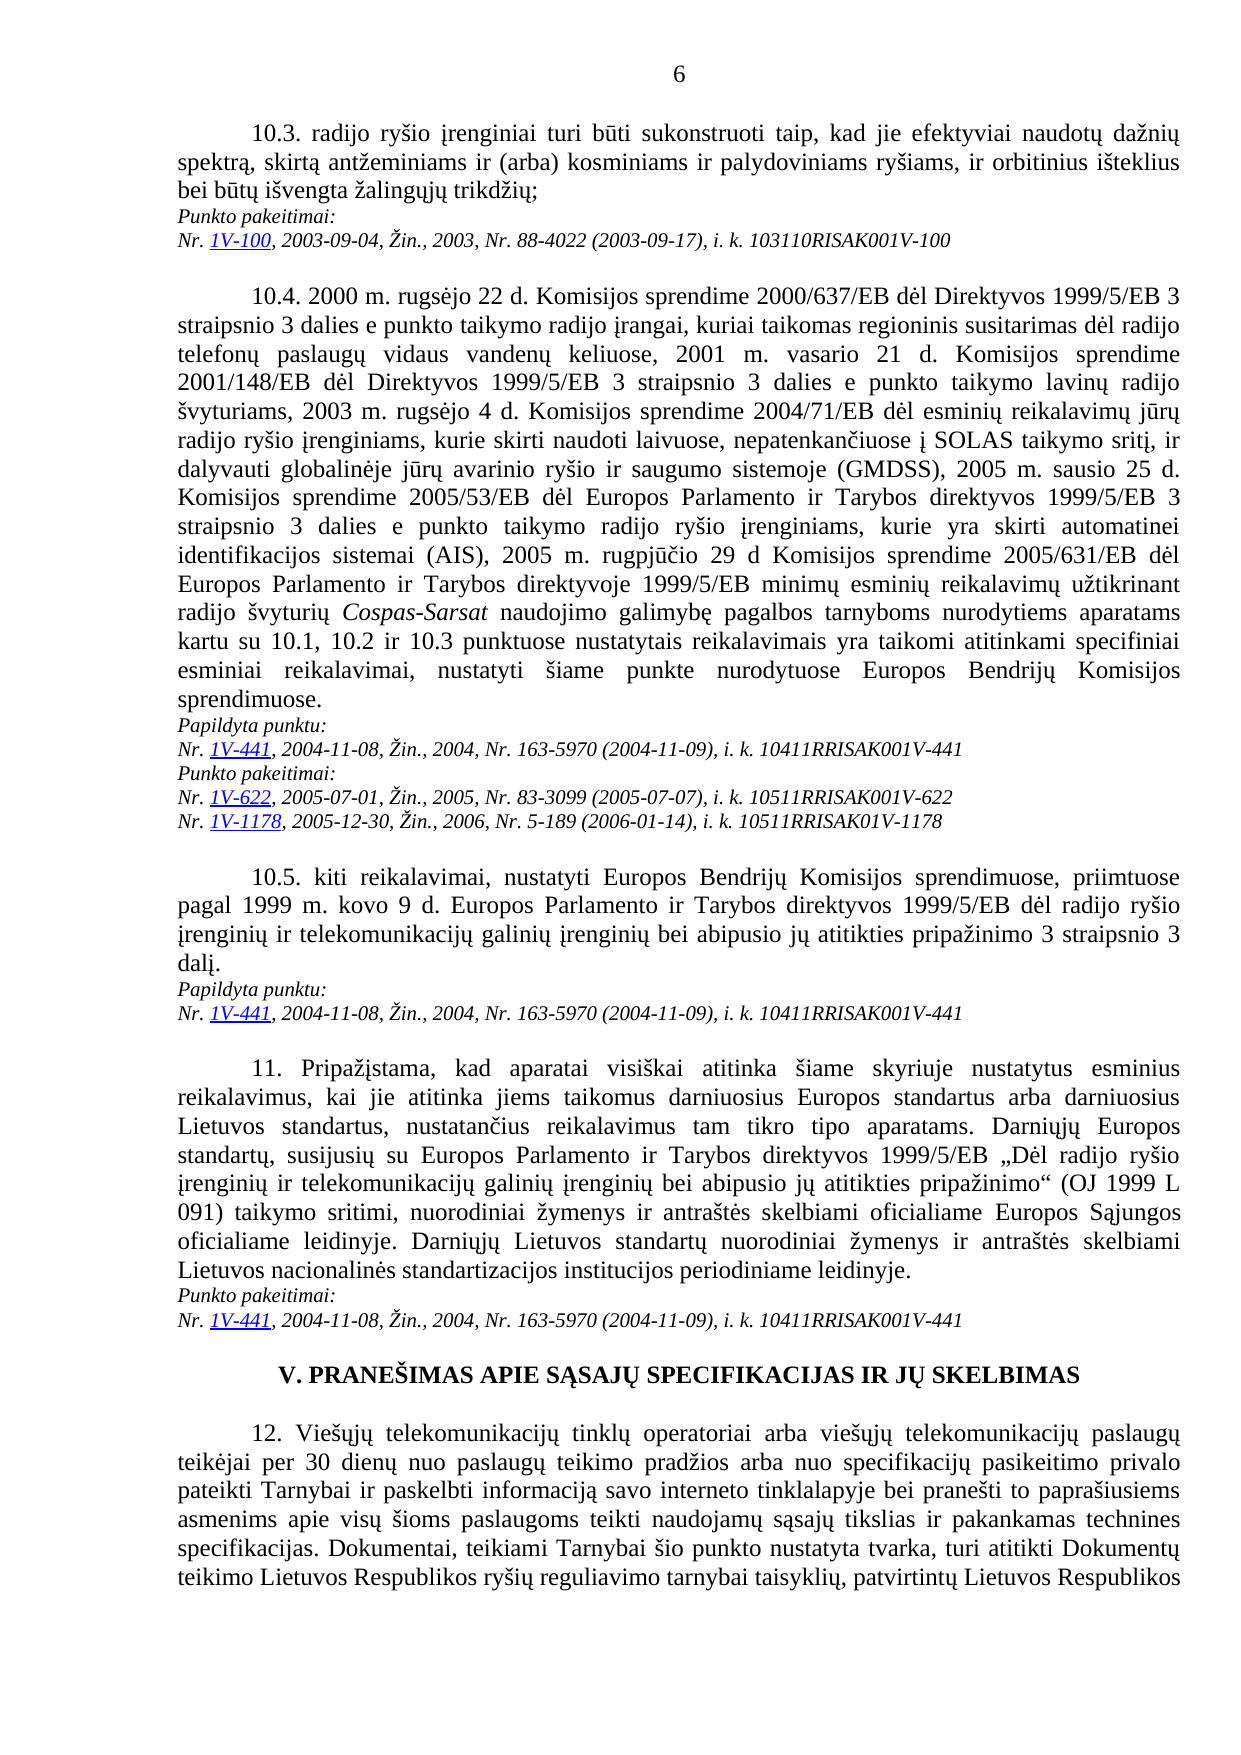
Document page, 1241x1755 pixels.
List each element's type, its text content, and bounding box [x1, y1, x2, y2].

text Nr. 1V-441, 2004-11-08, Žin., 2004, Nr. 163-5970 (2004-11-09), i. k. 10411RRISAK001V-441 [177, 737, 1181, 761]
text Nr. 1V-441, 2004-11-08, Žin., 2004, Nr. 163-5970 (2004-11-09), i. k. 10411RRISAK001V-441 [177, 1001, 1181, 1025]
text Nr. 1V-1178, 2005-12-30, Žin., 2006, Nr. 5-189 (2006-01-14), i. k. 10511RRISAK01V-1178 [177, 809, 1181, 833]
text 10.5. kiti reikalavimai, nustatyti Europos Bendrijų Komisijos sprendimuose, priimtuose pagal 1999 m. kovo 9 d. Europos Parlamento ir Tarybos direktyvos 1999/5/EB dėl radijo ryšio įrenginių ir telekomunikacijų galinių įrenginių bei abipusio jų atitikties pripažinimo 3 straipsnio 3 dalį. [177, 862, 1181, 977]
text Punkto pakeitimai: [177, 204, 1181, 228]
text 10.3. radijo ryšio įrenginiai turi būti sukonstruoti taip, kad jie efektyviai naudotų dažnių spektrą, skirtą antžeminiams ir (arba) kosminiams ir palydoviniams ryšiams, ir orbitinius išteklius bei būtų išvengta žalingųjų trikdžių; [177, 118, 1181, 204]
text v. pranešimas apie SĄSAJŲ specifikacijas ir jų skelbimas [177, 1360, 1181, 1389]
text Punkto pakeitimai: [177, 761, 1181, 785]
text Papildyta punktu: [177, 977, 1181, 1001]
text Punkto pakeitimai: [177, 1283, 1181, 1307]
text 12. Viešųjų telekomunikacijų tinklų operatoriai arba viešųjų telekomunikacijų paslaugų teikėjai per 30 dienų nuo paslaugų teikimo pradžios arba nuo specifikacijų pasikeitimo privalo pateikti Tarnybai ir paskelbti informaciją savo interneto tinklalapyje bei pranešti to paprašiusiems asmenims apie visų šioms paslaugoms teikti naudojamų sąsajų tikslias ir pakankamas technines specifikacijas. Dokumentai, teikiami Tarnybai šio punkto nustatyta tvarka, turi atitikti Dokumentų teikimo Lietuvos Respublikos ryšių reguliavimo tarnybai taisyklių, patvirtintų Lietuvos Respublikos [177, 1418, 1181, 1590]
text Nr. 1V-441, 2004-11-08, Žin., 2004, Nr. 163-5970 (2004-11-09), i. k. 10411RRISAK001V-441 [177, 1307, 1181, 1332]
text 10.4. 2000 m. rugsėjo 22 d. Komisijos sprendime 2000/637/EB dėl Direktyvos 1999/5/EB 3 straipsnio 3 dalies e punkto taikymo radijo įrangai, kuriai taikomas regioninis susitarimas dėl radijo telefonų paslaugų vidaus vandenų keliuose, 2001 m. vasario 21 d. Komisijos sprendime 2001/148/EB dėl Direktyvos 1999/5/EB 3 straipsnio 3 dalies e punkto taikymo lavinų radijo švyturiams, 2003 m. rugsėjo 4 d. Komisijos sprendime 2004/71/EB dėl esminių reikalavimų jūrų radijo ryšio įrenginiams, kurie skirti naudoti laivuose, nepatenkančiuose į SOLAS taikymo sritį, ir dalyvauti globalinėje jūrų avarinio ryšio ir saugumo sistemoje (GMDSS), 2005 m. sausio 25 d. Komisijos sprendime 2005/53/EB dėl Europos Parlamento ir Tarybos direktyvos 1999/5/EB 3 straipsnio 3 dalies e punkto taikymo radijo ryšio įrenginiams, kurie yra skirti automatinei identifikacijos sistemai (AIS), 2005 m. rugpjūčio 29 d Komisijos sprendime 2005/631/EB dėl Europos Parlamento ir Tarybos direktyvoje 1999/5/EB minimų esminių reikalavimų užtikrinant radijo švyturių Cospas-Sarsat naudojimo galimybę pagalbos tarnyboms nurodytiems aparatams kartu su 10.1, 10.2 ir 10.3 punktuose nustatytais reikalavimais yra taikomi atitinkami specifiniai esminiai reikalavimai, nustatyti šiame punkte nurodytuose Europos Bendrijų Komisijos sprendimuose. [177, 281, 1181, 712]
text 11. Pripažįstama, kad aparatai visiškai atitinka šiame skyriuje nustatytus esminius reikalavimus, kai jie atitinka jiems taikomus darniuosius Europos standartus arba darniuosius Lietuvos standartus, nustatančius reikalavimus tam tikro tipo aparatams. Darniųjų Europos standartų, susijusių su Europos Parlamento ir Tarybos direktyvos 1999/5/EB „Dėl radijo ryšio įrenginių ir telekomunikacijų galinių įrenginių bei abipusio jų atitikties pripažinimo“ (OJ 1999 L 091) taikymo sritimi, nuorodiniai žymenys ir antraštės skelbiami oficialiame Europos Sąjungos oficialiame leidinyje. Darniųjų Lietuvos standartų nuorodiniai žymenys ir antraštės skelbiami Lietuvos nacionalinės standartizacijos institucijos periodiniame leidinyje. [177, 1053, 1181, 1283]
text Nr. 1V-100, 2003-09-04, Žin., 2003, Nr. 88-4022 (2003-09-17), i. k. 103110RISAK001V-100 [177, 228, 1181, 252]
text Papildyta punktu: [177, 712, 1181, 737]
text Nr. 1V-622, 2005-07-01, Žin., 2005, Nr. 83-3099 (2005-07-07), i. k. 10511RRISAK001V-622 [177, 785, 1181, 809]
